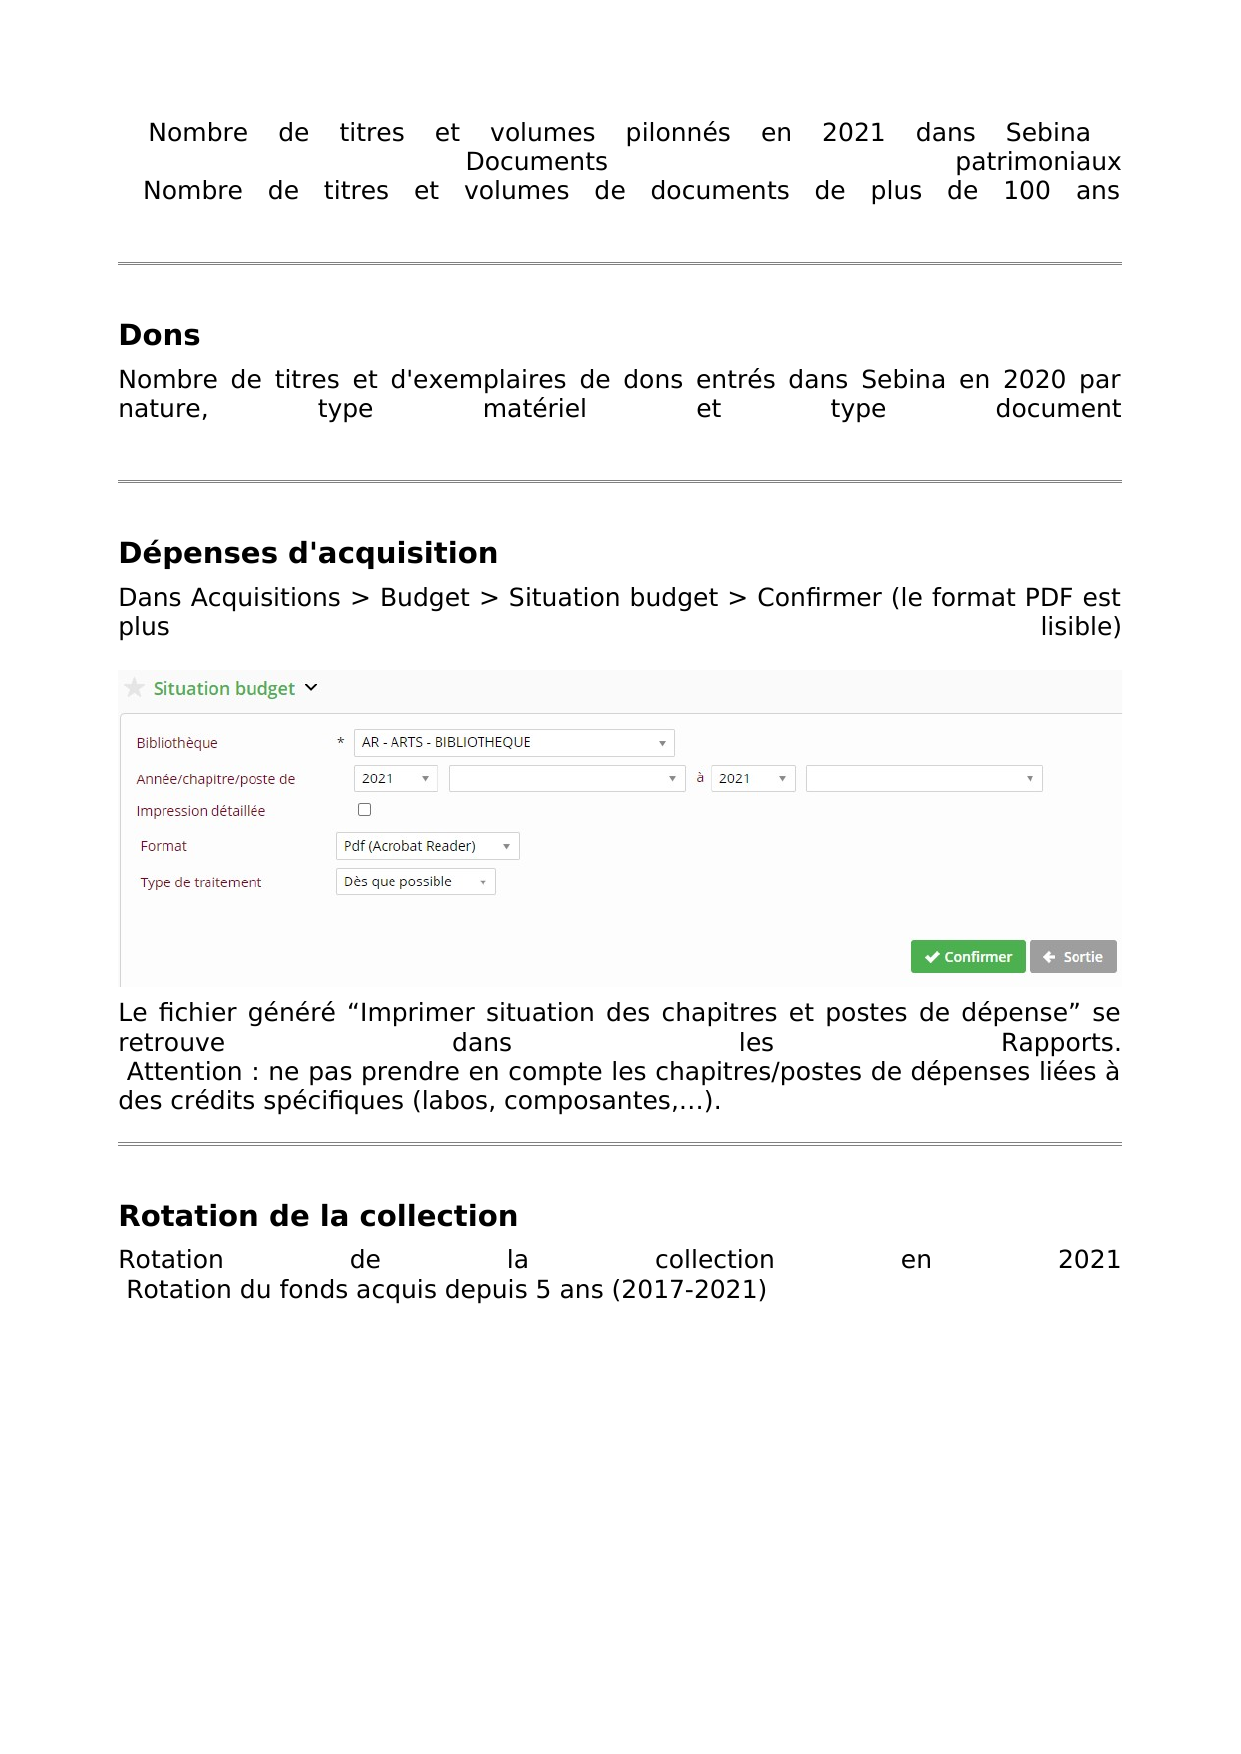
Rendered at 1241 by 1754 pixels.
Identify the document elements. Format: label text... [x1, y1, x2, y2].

picture [118, 670, 1123, 987]
text Rotation de la collection en 2021 Rotation du fonds acquis depuis 5 ans (2017-2021) [118, 1246, 1122, 1304]
text Nombre de titres et d'exemplaires de dons entrés dans Sebina en 2020 par nature, type matériel et type document [118, 365, 1122, 453]
subtitle Rotation de la collection [118, 1199, 1122, 1233]
subtitle Dons [118, 319, 1122, 353]
text Le fichier généré “Imprimer situation des chapitres et postes de dépense” se retrouve dans les Rapports. Attention : ne pas prendre en compte les chapitres/postes de dépenses liées à des crédits spécifiques (labos, composantes,…). [118, 999, 1122, 1115]
subtitle Dépenses d'acquisition [118, 536, 1122, 570]
text Nombre de titres et volumes pilonnés en 2021 dans Sebina Documents patrimoniaux Nombre de titres et volumes de documents de plus de 100 ans [118, 118, 1122, 235]
text Dans Acquisitions > Budget > Situation budget > Confirmer (le format PDF est plus lisible) [118, 583, 1122, 670]
